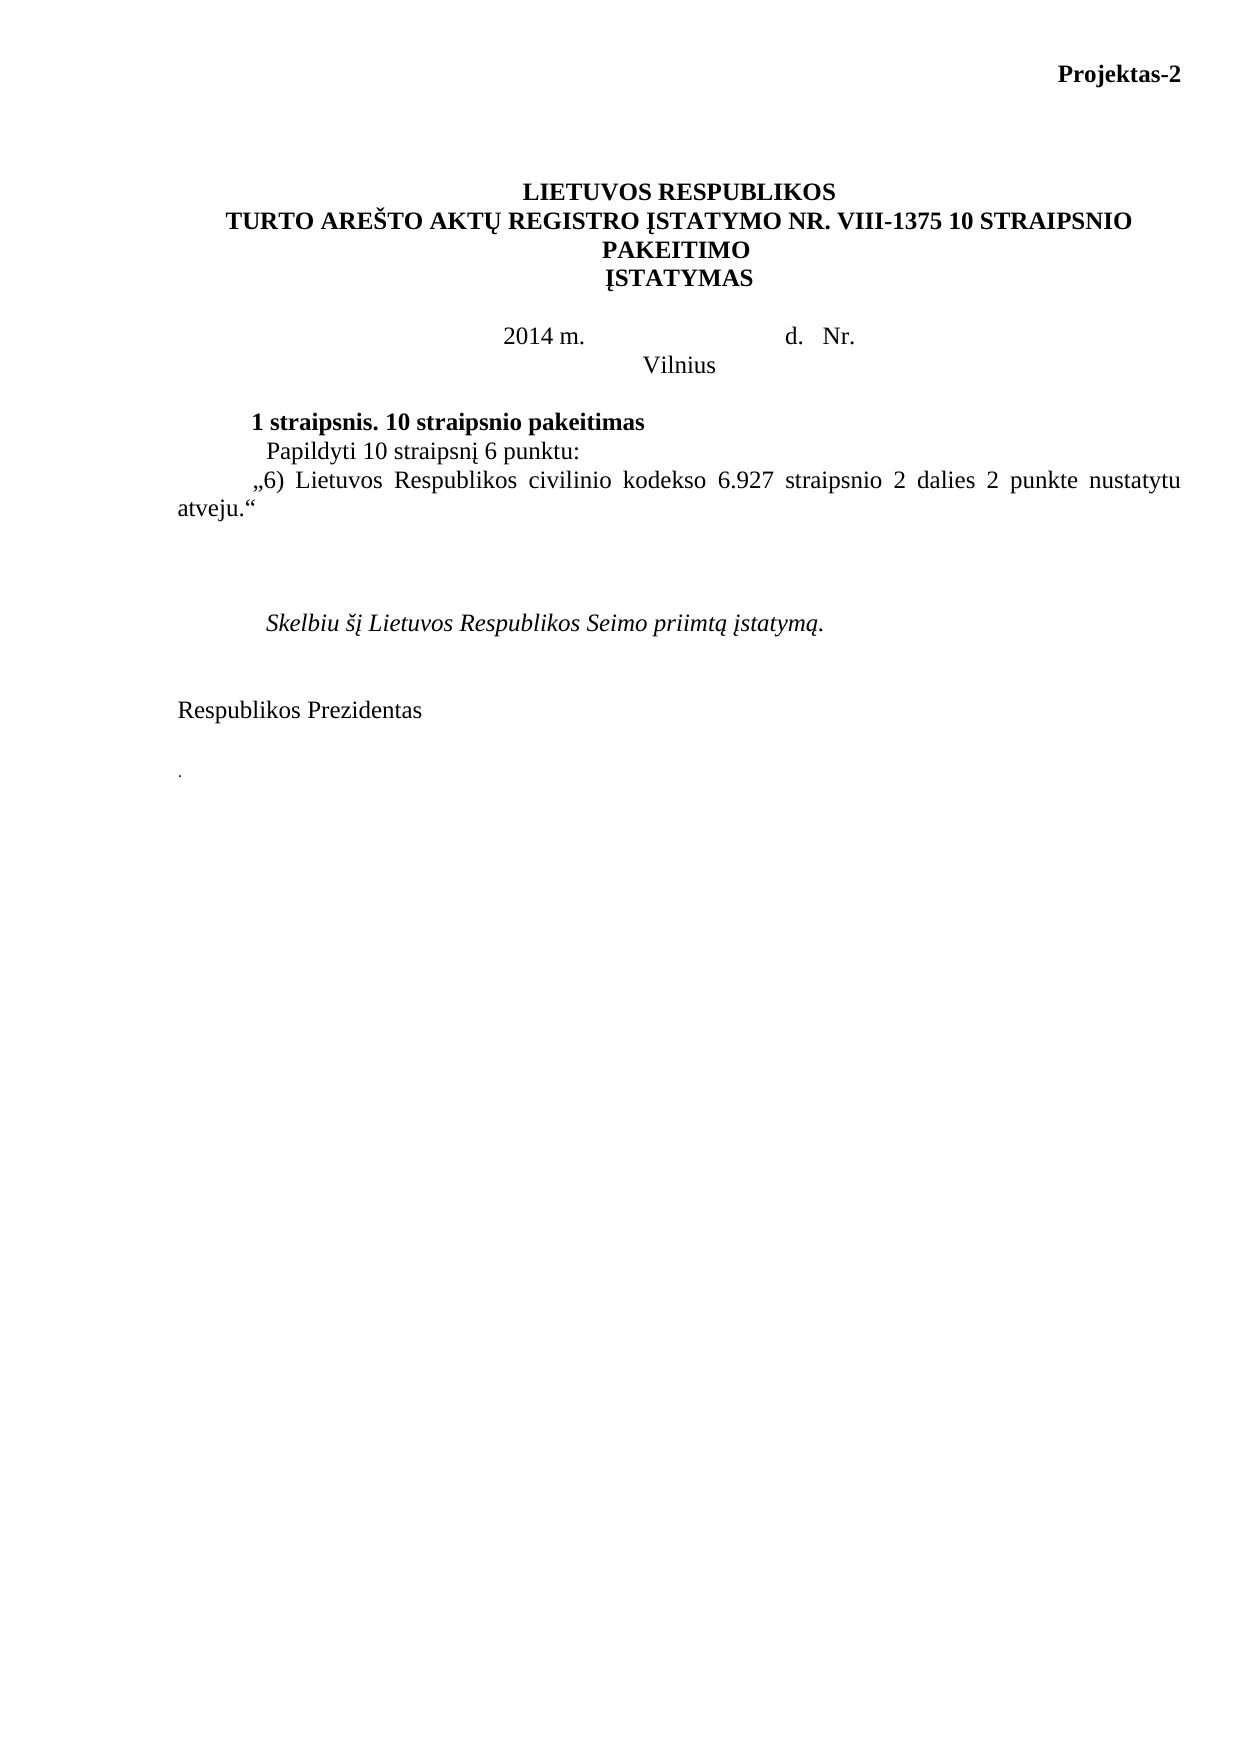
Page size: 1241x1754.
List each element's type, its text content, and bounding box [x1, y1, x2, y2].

text TURTO AREŠTO AKTŲ REGISTRO ĮSTATYMO NR. VIII-1375 10 straipsnio pakeitimo [177, 206, 1181, 263]
text 2014 m. d. Nr. [177, 321, 1181, 350]
text LIETUVOS RESPUBLIKOS [177, 177, 1181, 206]
text 1 straipsnis. 10 straipsnio pakeitimas [177, 407, 1181, 436]
text Respublikos Prezidentas [177, 695, 1181, 723]
text . [177, 762, 1181, 781]
text įstatymas [177, 263, 1181, 292]
text „6) Lietuvos Respublikos civilinio kodekso 6.927 straipsnio 2 dalies 2 punkte nustatytu atveju.“ [177, 465, 1181, 522]
text Papildyti 10 straipsnį 6 punktu: [177, 436, 1181, 465]
text Vilnius [177, 350, 1181, 378]
text Skelbiu šį Lietuvos Respublikos Seimo priimtą įstatymą. [177, 608, 1181, 637]
